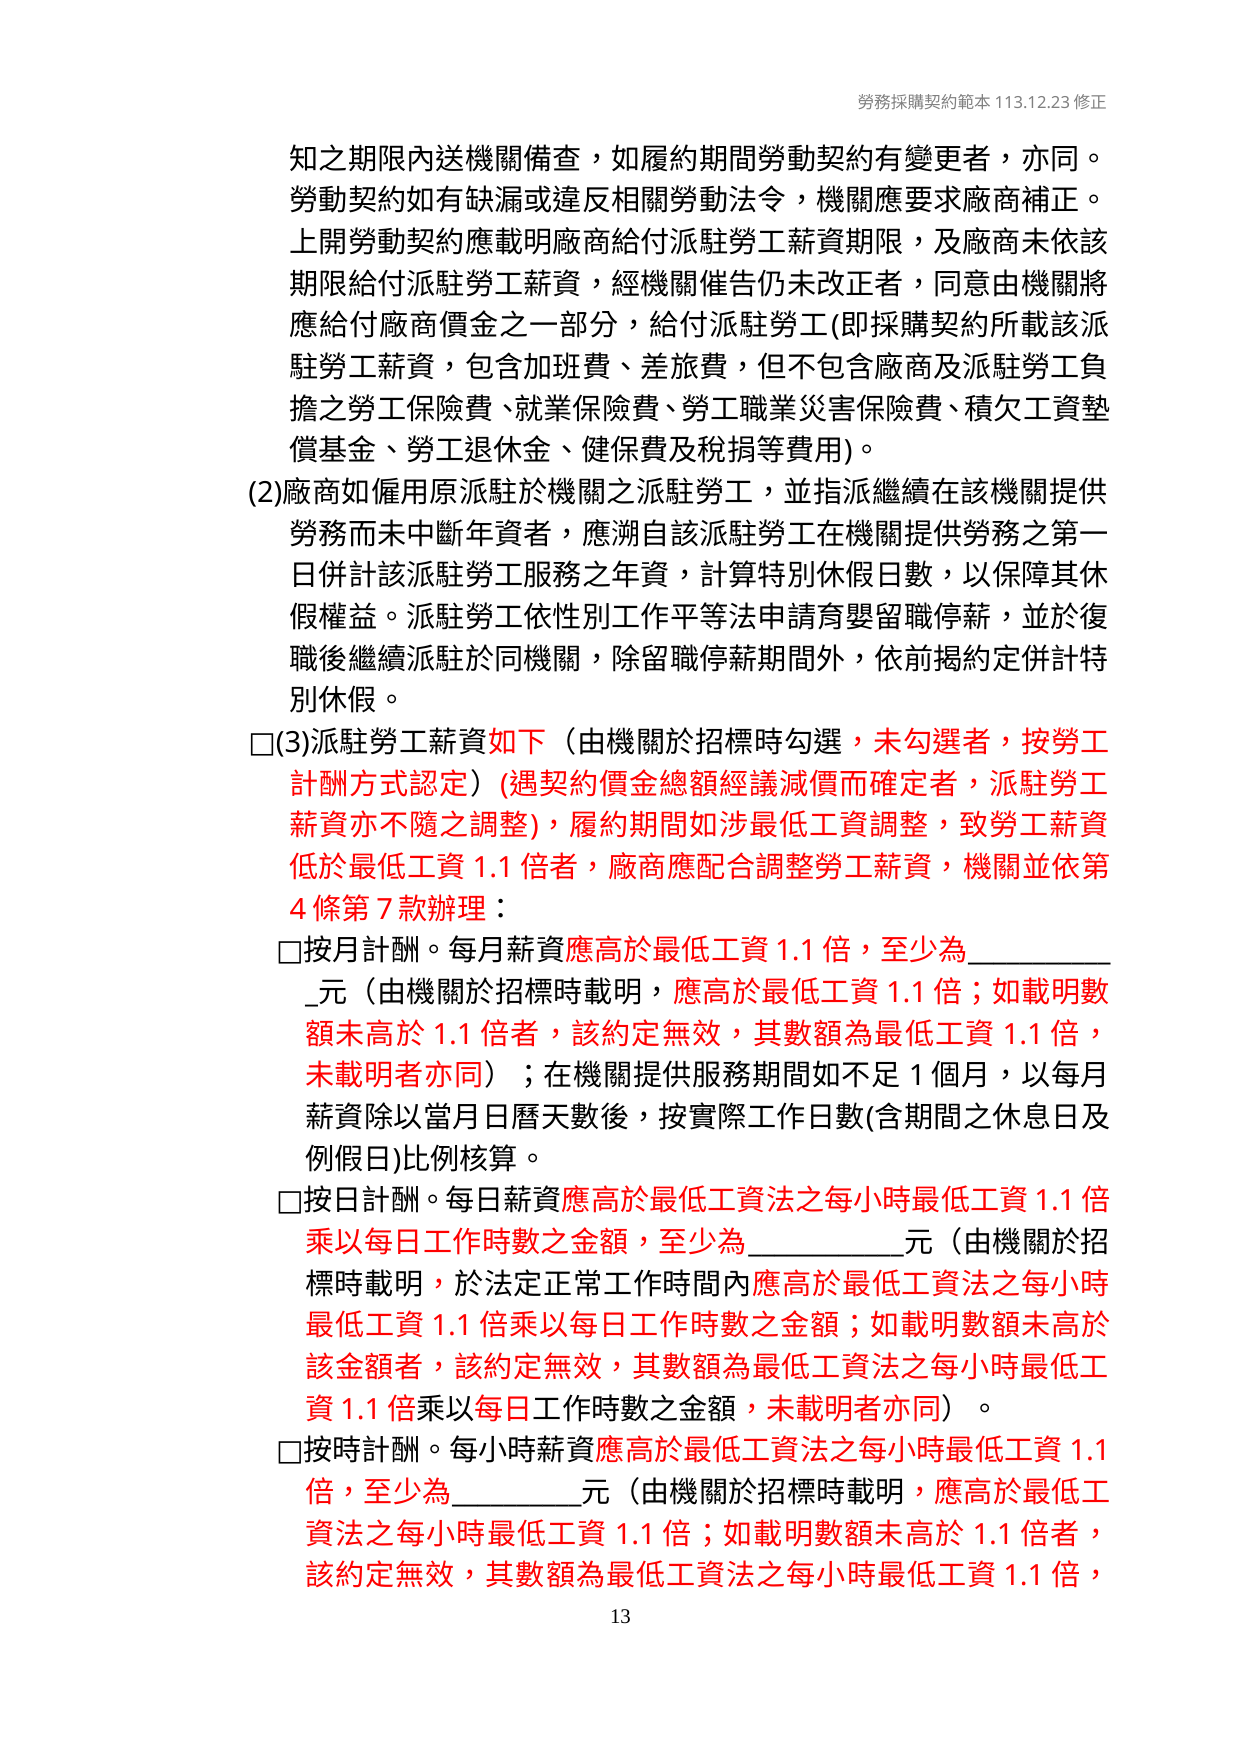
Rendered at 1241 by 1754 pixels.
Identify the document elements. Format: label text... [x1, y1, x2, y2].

text □(3)派駐勞工薪資如下（由機關於招標時勾選，未勾選者，按勞工計酬方式認定）(遇契約價金總額經議減價而確定者，派駐勞工薪資亦不隨之調整)，履約期間如涉最低工資調整，致勞工薪資低於最低工資1.1倍者，廠商應配合調整勞工薪資，機關並依第4條第7款辦理： [248, 719, 1110, 927]
text (2)廠商如僱用原派駐於機關之派駐勞工，並指派繼續在該機關提供勞務而未中斷年資者，應溯自該派駐勞工在機關提供勞務之第一日併計該派駐勞工服務之年資，計算特別休假日數，以保障其休假權益。派駐勞工依性別工作平等法申請育嬰留職停薪，並於復職後繼續派駐於同機關，除留職停薪期間外，依前揭約定併計特別休假。 [248, 469, 1110, 719]
text □按時計酬。每小時薪資應高於最低工資法之每小時最低工資1.1倍，至少為__________元（由機關於招標時載明，應高於最低工資法之每小時最低工資1.1倍；如載明數額未高於1.1倍者，該約定無效，其數額為最低工資法之每小時最低工資1.1倍， [276, 1427, 1110, 1594]
text □按日計酬。每日薪資應高於最低工資法之每小時最低工資1.1倍乘以每日工作時數之金額，至少為____________元（由機關於招標時載明，於法定正常工作時間內應高於最低工資法之每小時最低工資1.1倍乘以每日工作時數之金額；如載明數額未高於該金額者，該約定無效，其數額為最低工資法之每小時最低工資1.1倍乘以每日工作時數之金額，未載明者亦同）。 [276, 1177, 1110, 1427]
text 知之期限內送機關備查，如履約期間勞動契約有變更者，亦同。勞動契約如有缺漏或違反相關勞動法令，機關應要求廠商補正。上開勞動契約應載明廠商給付派駐勞工薪資期限，及廠商未依該期限給付派駐勞工薪資，經機關催告仍未改正者，同意由機關將應給付廠商價金之一部分，給付派駐勞工(即採購契約所載該派駐勞工薪資，包含加班費、差旅費，但不包含廠商及派駐勞工負擔之勞工保險費、就業保險費、勞工職業災害保險費、積欠工資墊償基金、勞工退休金、健保費及稅捐等費用)。 [248, 136, 1110, 469]
text □按月計酬。每月薪資應高於最低工資1.1倍，至少為____________元（由機關於招標時載明，應高於最低工資1.1倍；如載明數額未高於1.1倍者，該約定無效，其數額為最低工資1.1倍，未載明者亦同）；在機關提供服務期間如不足1個月，以每月薪資除以當月日曆天數後，按實際工作日數(含期間之休息日及例假日)比例核算。 [276, 927, 1110, 1177]
